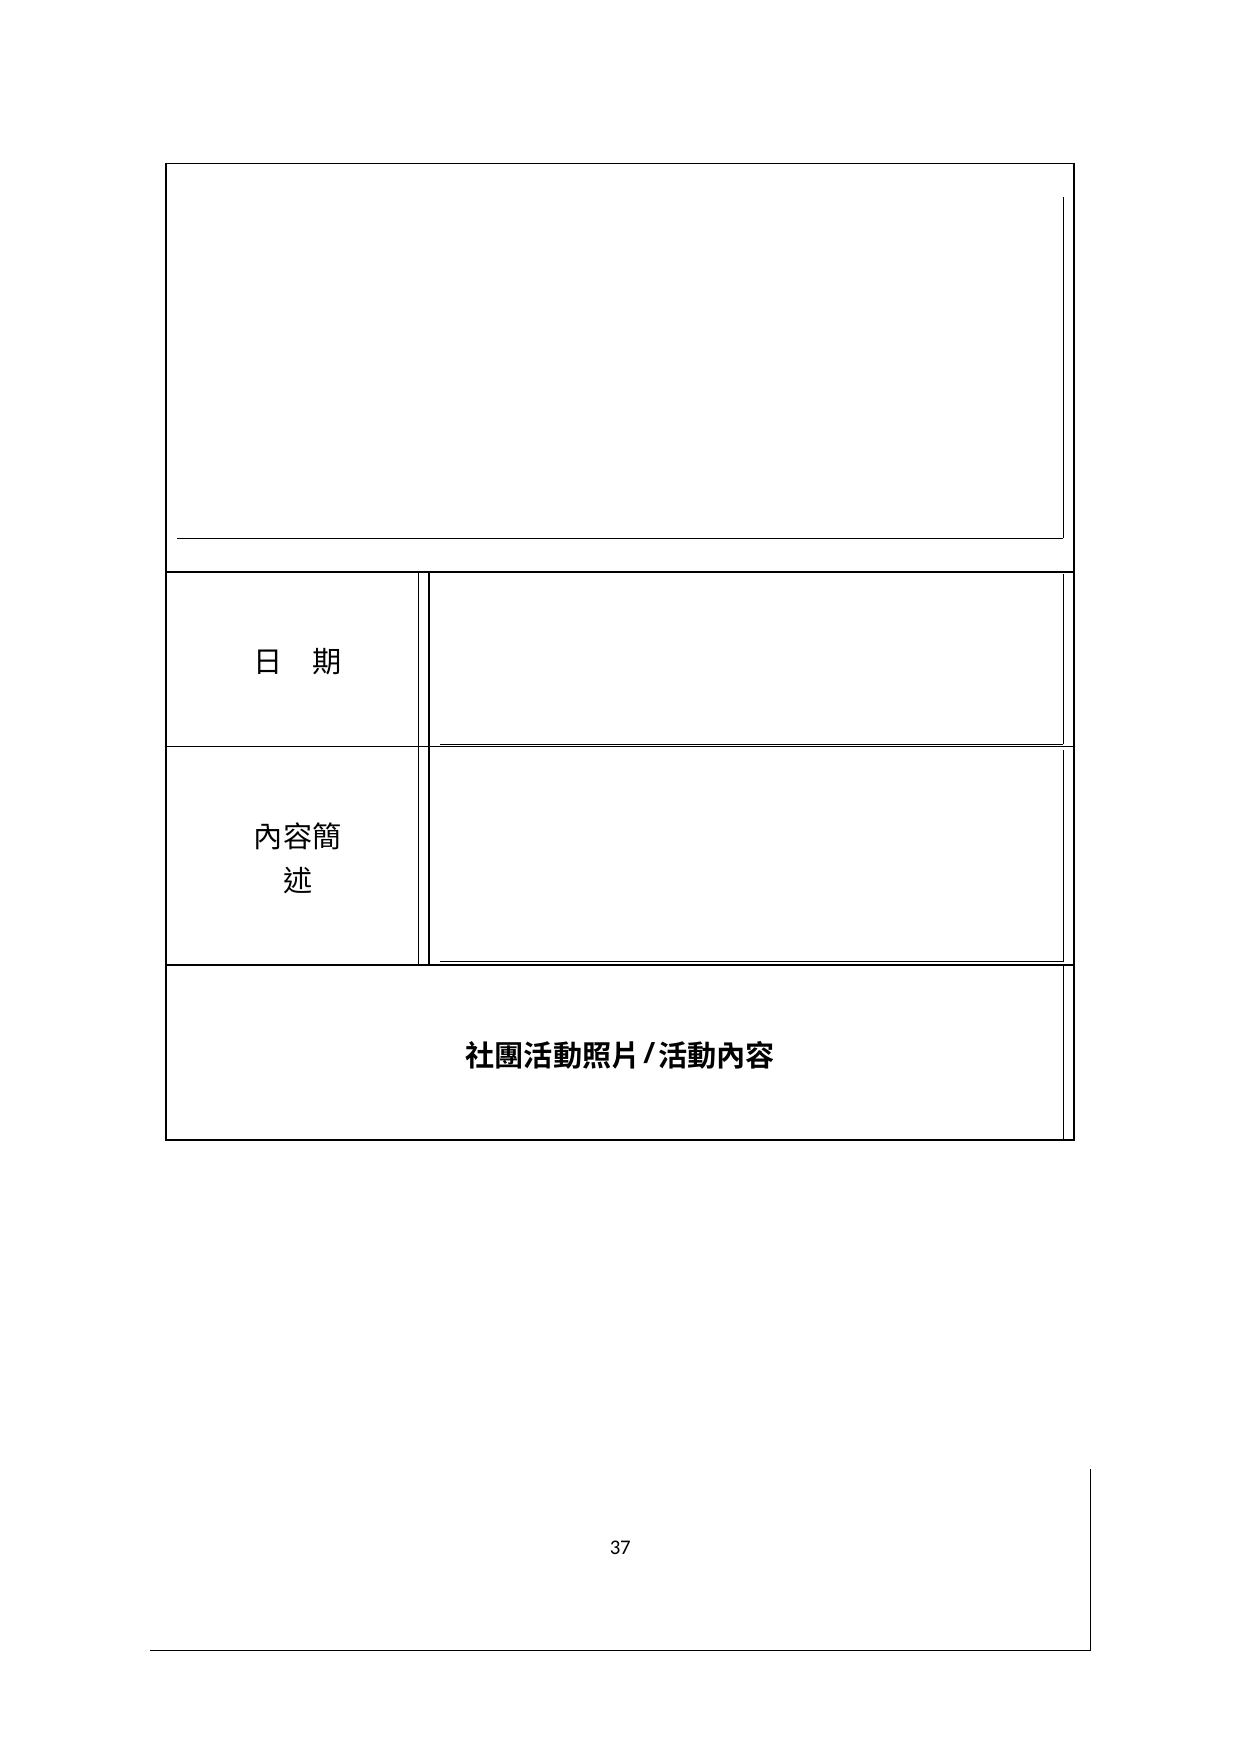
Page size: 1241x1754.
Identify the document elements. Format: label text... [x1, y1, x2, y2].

table_cell [419, 747, 428, 964]
table_cell [167, 164, 1073, 571]
table_cell [419, 573, 428, 746]
table_cell [430, 573, 1073, 746]
table_cell 社團活動照片/活動內容 [167, 966, 1063, 1139]
table_cell 內容簡述 [167, 747, 418, 964]
table_cell [430, 747, 1073, 964]
table_cell [1064, 966, 1073, 1139]
table_cell 日 期 [167, 573, 418, 746]
